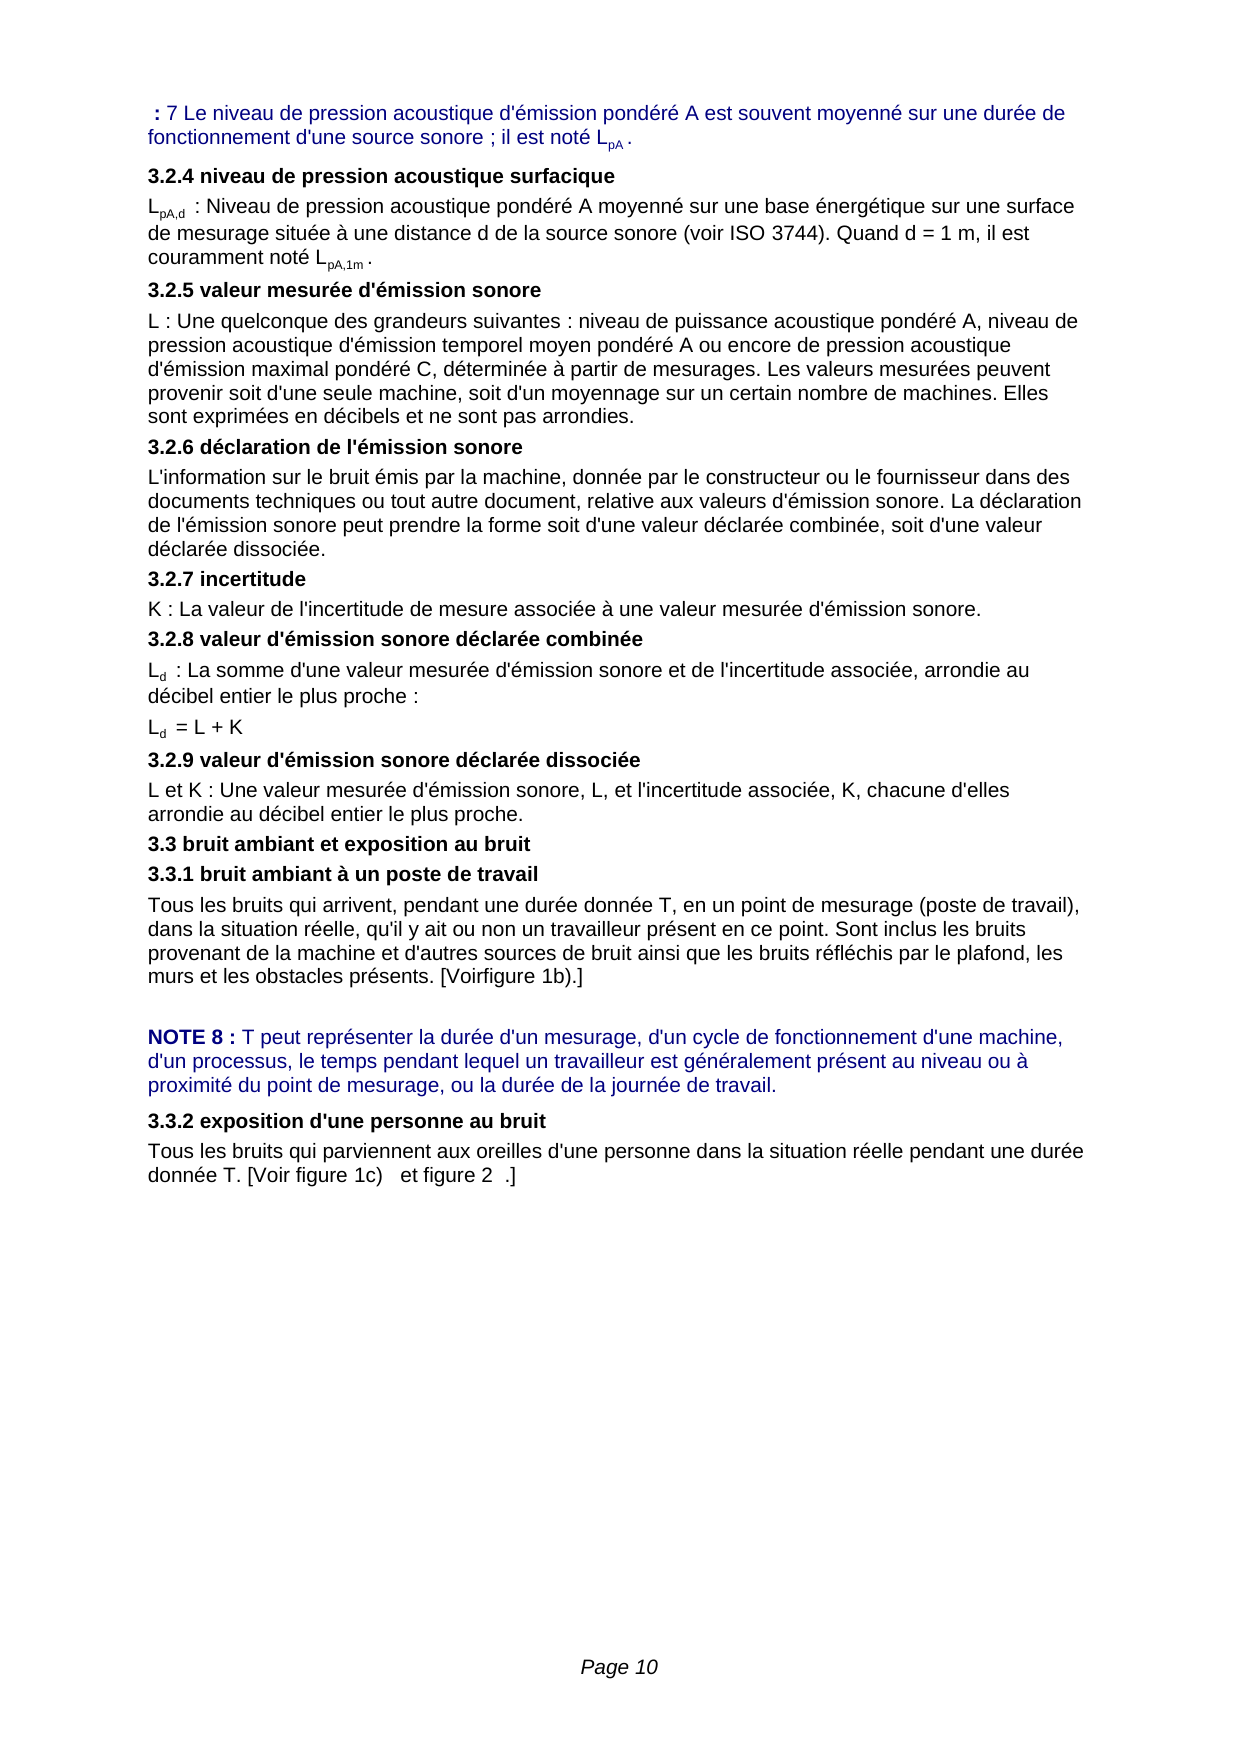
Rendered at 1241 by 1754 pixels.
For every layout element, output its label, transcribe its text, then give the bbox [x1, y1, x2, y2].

text 3.3.2 exposition d'une personne au bruit [148, 1109, 1092, 1133]
text 3.2.6 déclaration de l'émission sonore [148, 434, 1092, 458]
text 3.2.4 niveau de pression acoustique surfacique [148, 164, 1092, 188]
text 3.2.8 valeur d'émission sonore déclarée combinée [148, 627, 1092, 651]
text L'information sur le bruit émis par la machine, donnée par le constructeur ou le fournisseur dans des documents techniques ou tout autre document, relative aux valeurs d'émission sonore. La déclaration de l'émission sonore peut prendre la forme soit d'une valeur déclarée combinée, soit d'une valeur déclarée dissociée. [148, 465, 1092, 561]
text NOTE 8 : T peut représenter la durée d'un mesurage, d'un cycle de fonctionnement d'une machine, d'un processus, le temps pendant lequel un travailleur est généralement présent au niveau ou à proximité du point de mesurage, ou la durée de la journée de travail. [148, 1025, 1092, 1097]
text : 7 Le niveau de pression acoustique d'émission pondéré A est souvent moyenné sur une durée de fonctionnement d'une source sonore ; il est noté LpA . [148, 101, 1092, 152]
text 3.2.5 valeur mesurée d'émission sonore [148, 278, 1092, 302]
text Tous les bruits qui arrivent, pendant une durée donnée T, en un point de mesurage (poste de travail), dans la situation réelle, qu'il y ait ou non un travailleur présent en ce point. Sont inclus les bruits provenant de la machine et d'autres sources de bruit ainsi que les bruits réfléchis par le plafond, les murs et les obstacles présents. [Voirfigure 1b).] [148, 892, 1092, 988]
text Ld : La somme d'une valeur mesurée d'émission sonore et de l'incertitude associée, arrondie au décibel entier le plus proche : [148, 657, 1092, 708]
text Tous les bruits qui parviennent aux oreilles d'une personne dans la situation réelle pendant une durée donnée T. [Voir figure 1c) et figure 2 .] [148, 1139, 1092, 1187]
text L : Une quelconque des grandeurs suivantes : niveau de puissance acoustique pondéré A, niveau de pression acoustique d'émission temporel moyen pondéré A ou encore de pression acoustique d'émission maximal pondéré C, déterminée à partir de mesurages. Les valeurs mesurées peuvent provenir soit d'une seule machine, soit d'un moyennage sur un certain nombre de machines. Elles sont exprimées en décibels et ne sont pas arrondies. [148, 308, 1092, 428]
text 3.2.9 valeur d'émission sonore déclarée dissociée [148, 748, 1092, 772]
text LpA,d : Niveau de pression acoustique pondéré A moyenné sur une base énergétique sur une surface de mesurage située à une distance d de la source sonore (voir ISO 3744). Quand d = 1 m, il est couramment noté LpA,1m . [148, 194, 1092, 272]
text 3.2.7 incertitude [148, 567, 1092, 591]
text K : La valeur de l'incertitude de mesure associée à une valeur mesurée d'émission sonore. [148, 597, 1092, 621]
text L et K : Une valeur mesurée d'émission sonore, L, et l'incertitude associée, K, chacune d'elles arrondie au décibel entier le plus proche. [148, 778, 1092, 826]
text Ld = L + K [148, 714, 1092, 741]
text 3.3.1 bruit ambiant à un poste de travail [148, 862, 1092, 886]
text 3.3 bruit ambiant et exposition au bruit [148, 832, 1092, 856]
